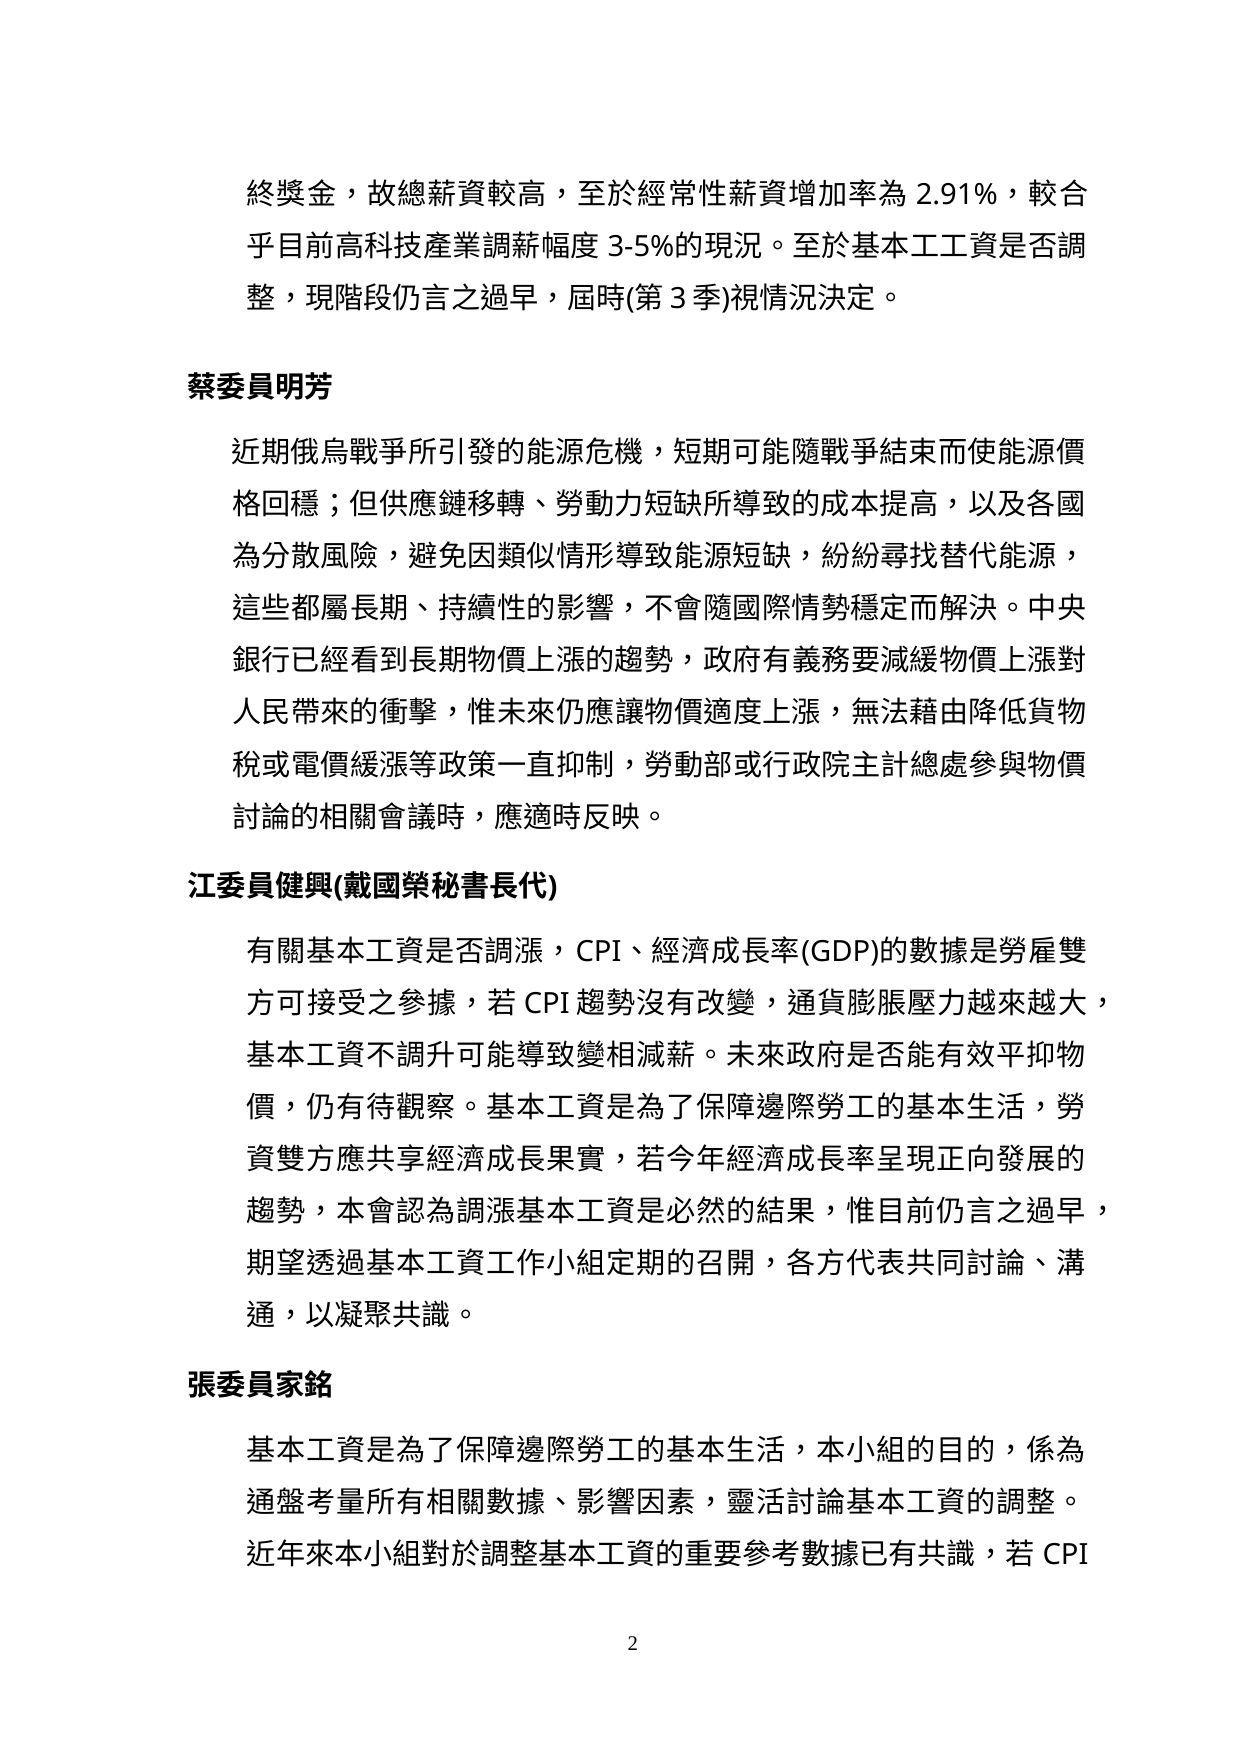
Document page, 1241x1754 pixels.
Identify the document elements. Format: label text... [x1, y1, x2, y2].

text 基本工資是為了保障邊際勞工的基本生活，本小組的目的，係為通盤考量所有相關數據、影響因素，靈活討論基本工資的調整。近年來本小組對於調整基本工資的重要參考數據已有共識，若CPI [247, 1418, 1088, 1574]
list 終獎金，故總薪資較高，至於經常性薪資增加率為2.91%，較合乎目前高科技產業調薪幅度3-5%的現況。至於基本工工資是否調整，現階段仍言之過早，屆時(第3季)視情況決定。 [187, 162, 1088, 319]
text 江委員健興(戴國榮秘書長代) [187, 855, 1078, 907]
text 張委員家銘 [187, 1354, 1078, 1406]
text 近期俄烏戰爭所引發的能源危機，短期可能隨戰爭結束而使能源價格回穩；但供應鏈移轉、勞動力短缺所導致的成本提高，以及各國為分散風險，避免因類似情形導致能源短缺，紛紛尋找替代能源，這些都屬長期、持續性的影響，不會隨國際情勢穩定而解決。中央銀行已經看到長期物價上漲的趨勢，政府有義務要減緩物價上漲對人民帶來的衝擊，惟未來仍應讓物價適度上漲，無法藉由降低貨物稅或電價緩漲等政策一直抑制，勞動部或行政院主計總處參與物價討論的相關會議時，應適時反映。 [232, 421, 1088, 837]
text 有關基本工資是否調漲，CPI、經濟成長率(GDP)的數據是勞雇雙方可接受之參據，若CPI趨勢沒有改變，通貨膨脹壓力越來越大，基本工資不調升可能導致變相減薪。未來政府是否能有效平抑物價，仍有待觀察。基本工資是為了保障邊際勞工的基本生活，勞資雙方應共享經濟成長果實，若今年經濟成長率呈現正向發展的趨勢，本會認為調漲基本工資是必然的結果，惟目前仍言之過早，期望透過基本工資工作小組定期的召開，各方代表共同討論、溝通，以凝聚共識。 [247, 919, 1088, 1336]
text 蔡委員明芳 [187, 356, 1078, 408]
